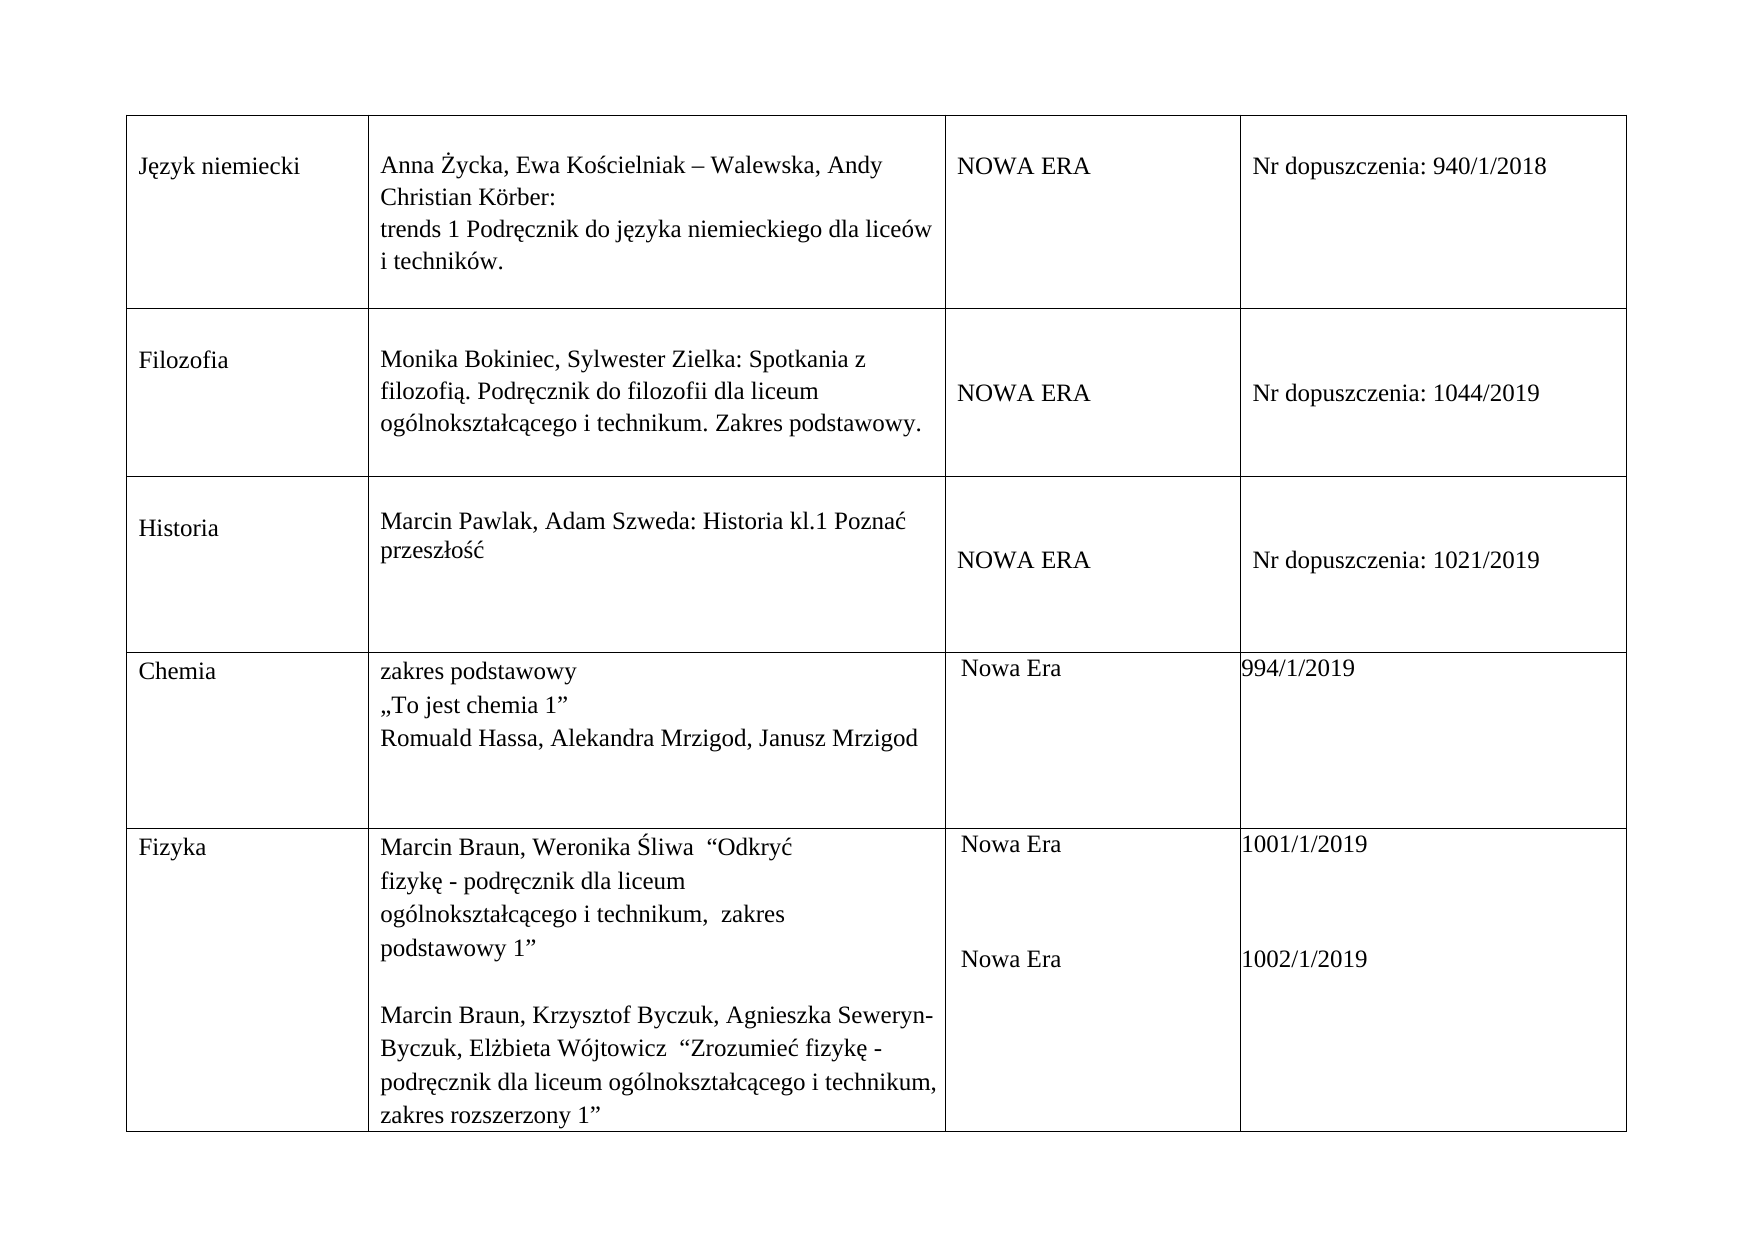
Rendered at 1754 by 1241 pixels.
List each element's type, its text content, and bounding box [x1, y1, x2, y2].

table_cell Nr dopuszczenia: 940/1/2018 [1241, 116, 1626, 308]
table_cell Nr dopuszczenia: 1044/2019 [1241, 309, 1626, 476]
table_cell NOWA ERA [946, 477, 1240, 652]
table_cell Język niemiecki [127, 116, 368, 308]
table_cell Nr dopuszczenia: 1021/2019 [1241, 477, 1626, 652]
table_cell Historia [127, 477, 368, 652]
table_cell Filozofia [127, 309, 368, 476]
table_cell Anna Życka, Ewa Kościelniak – Walewska, Andy Christian Körber: trends 1 Podręcznik do języka niemieckiego dla liceów i techników. [369, 116, 945, 308]
table_cell Monika Bokiniec, Sylwester Zielka: Spotkania z filozofią. Podręcznik do filozofii dla liceum ogólnokształcącego i technikum. Zakres podstawowy. [369, 309, 945, 476]
table_cell Chemia [127, 653, 368, 828]
table_cell 994/1/2019 [1241, 653, 1626, 828]
table_cell Nowa Era Nowa Era [946, 829, 1240, 1131]
table_cell Marcin Pawlak, Adam Szweda: Historia kl.1 Poznać przeszłość [369, 477, 945, 652]
table_cell Fizyka [127, 829, 368, 1131]
table_cell Marcin Braun, Weronika Śliwa “Odkryć fizykę - podręcznik dla liceum ogólnokształcącego i technikum, zakres podstawowy 1” Marcin Braun, Krzysztof Byczuk, Agnieszka Seweryn-Byczuk, Elżbieta Wójtowicz “Zrozumieć fizykę - podręcznik dla liceum ogólnokształcącego i technikum, zakres rozszerzony 1” [369, 829, 945, 1131]
table_cell NOWA ERA [946, 116, 1240, 308]
table_cell NOWA ERA [946, 309, 1240, 476]
table_cell 1001/1/2019 1002/1/2019 [1241, 829, 1626, 1131]
table_cell zakres podstawowy „To jest chemia 1” Romuald Hassa, Alekandra Mrzigod, Janusz Mrzigod [369, 653, 945, 828]
table_cell Nowa Era [946, 653, 1240, 828]
